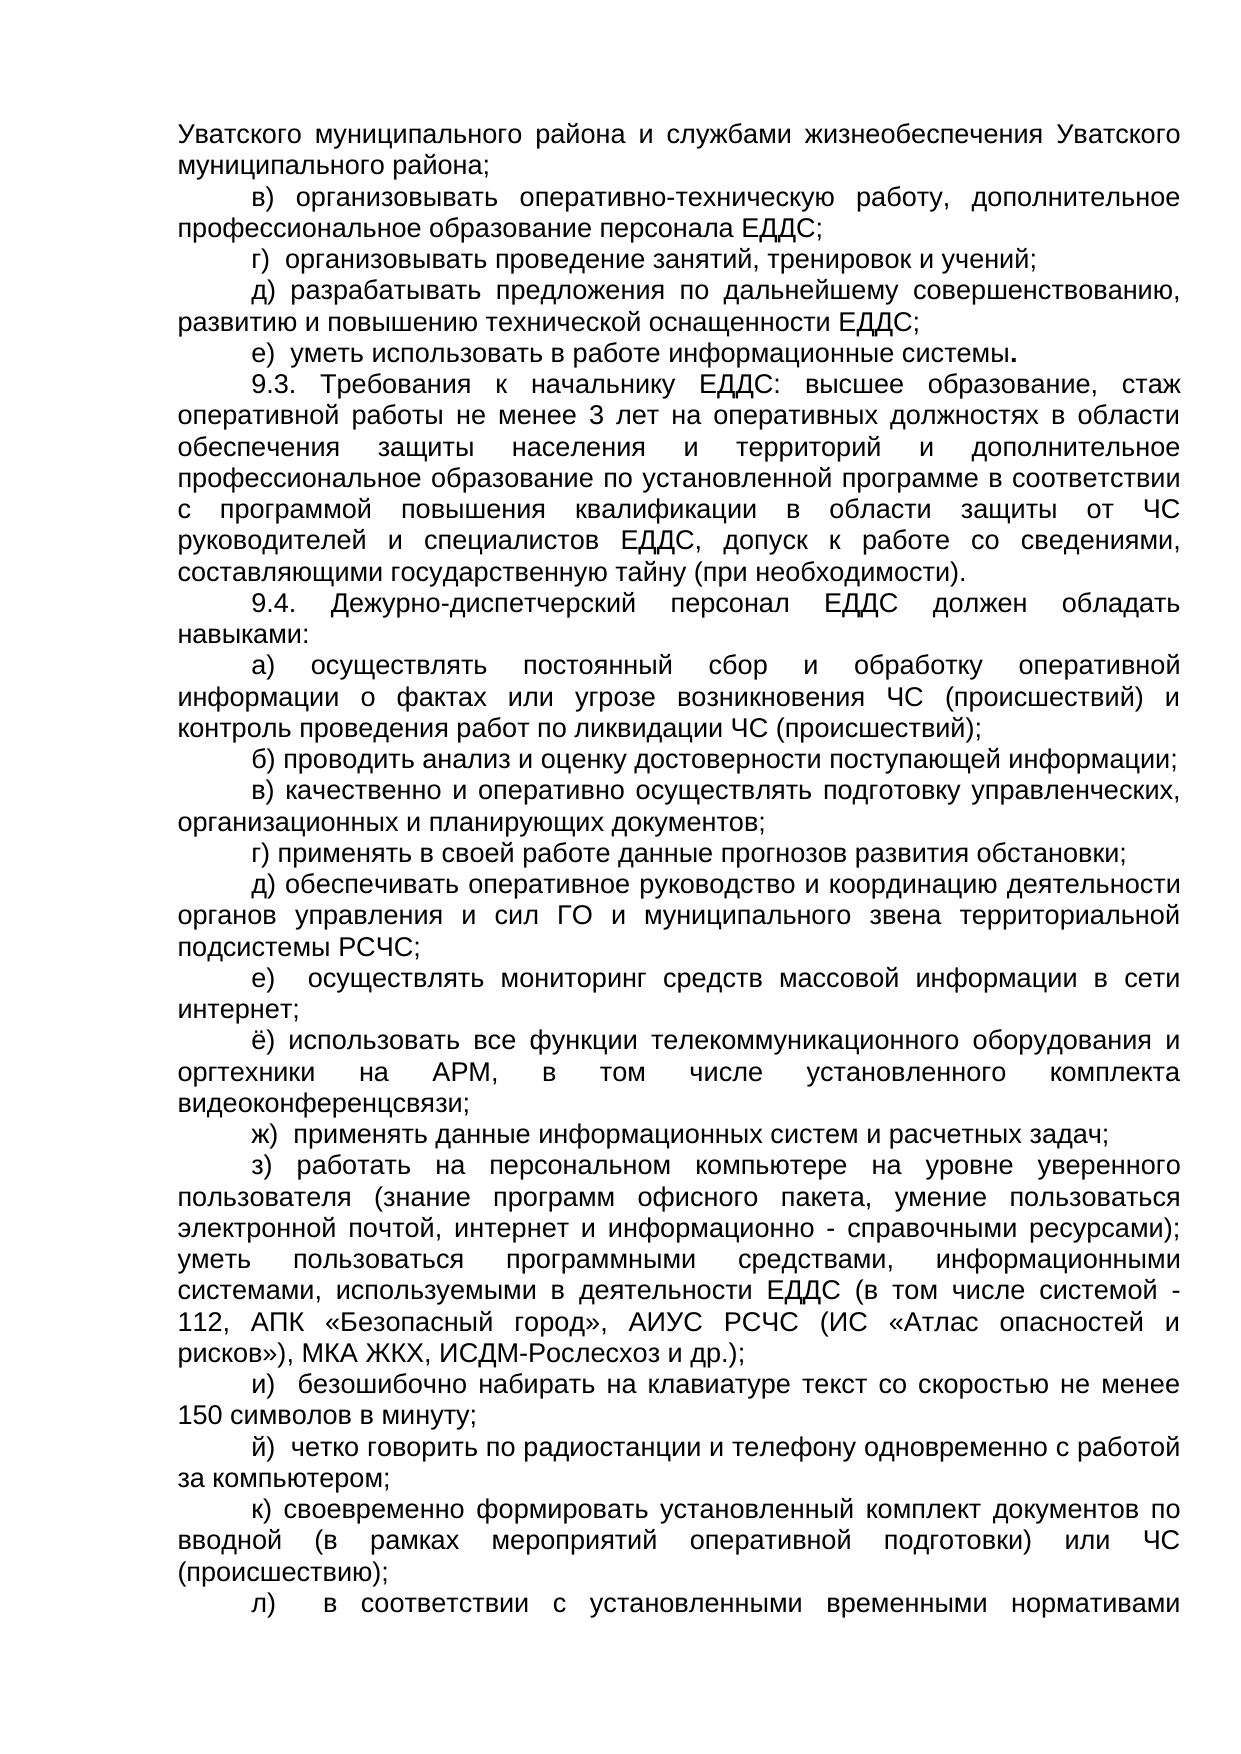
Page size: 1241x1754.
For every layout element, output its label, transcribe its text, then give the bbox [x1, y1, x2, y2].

text ё) использовать все функции телекоммуникационного оборудования и оргтехники на АРМ, в том числе установленного комплекта видеоконференцсвязи; [177, 1024, 1181, 1118]
text Уватского муниципального района и службами жизнеобеспечения Уватского муниципального района; [177, 118, 1181, 181]
text й) четко говорить по радиостанции и телефону одновременно с работой за компьютером; [177, 1431, 1181, 1493]
text 9.3. Требования к начальнику ЕДДС: высшее образование, стаж оперативной работы не менее 3 лет на оперативных должностях в области обеспечения защиты населения и территорий и дополнительное профессиональное образование по установленной программе в соответствии с программой повышения квалификации в области защиты от ЧС руководителей и специалистов ЕДДС, допуск к работе со сведениями, составляющими государственную тайну (при необходимости). [177, 368, 1181, 587]
text в) качественно и оперативно осуществлять подготовку управленческих, организационных и планирующих документов; [177, 774, 1181, 837]
text е) осуществлять мониторинг средств массовой информации в сети интернет; [177, 962, 1181, 1024]
text б) проводить анализ и оценку достоверности поступающей информации; [177, 743, 1181, 774]
text д) обеспечивать оперативное руководство и координацию деятельности органов управления и сил ГО и муниципального звена территориальной подсистемы РСЧС; [177, 868, 1181, 962]
text ж) применять данные информационных систем и расчетных задач; [177, 1118, 1181, 1149]
text в) организовывать оперативно-техническую работу, дополнительное профессиональное образование персонала ЕДДС; [177, 181, 1181, 243]
text и) безошибочно набирать на клавиатуре текст со скоростью не менее 150 символов в минуту; [177, 1368, 1181, 1431]
text г) применять в своей работе данные прогнозов развития обстановки; [177, 837, 1181, 868]
text г) организовывать проведение занятий, тренировок и учений; [177, 243, 1181, 274]
text 9.4. Дежурно-диспетчерский персонал ЕДДС должен обладать навыками: [177, 587, 1181, 649]
text а) осуществлять постоянный сбор и обработку оперативной информации о фактах или угрозе возникновения ЧС (происшествий) и контроль проведения работ по ликвидации ЧС (происшествий); [177, 649, 1181, 743]
text е) уметь использовать в работе информационные системы. [177, 337, 1181, 368]
text д) разрабатывать предложения по дальнейшему совершенствованию, развитию и повышению технической оснащенности ЕДДС; [177, 274, 1181, 337]
text к) своевременно формировать установленный комплект документов по вводной (в рамках мероприятий оперативной подготовки) или ЧС (происшествию); [177, 1493, 1181, 1587]
text з) работать на персональном компьютере на уровне уверенного пользователя (знание программ офисного пакета, умение пользоваться электронной почтой, интернет и информационно - справочными ресурсами); уметь пользоваться программными средствами, информационными системами, используемыми в деятельности ЕДДС (в том числе системой - 112, АПК «Безопасный город», АИУС РСЧС (ИС «Атлас опасностей и рисков»), МКА ЖКХ, ИСДМ-Рослесхоз и др.); [177, 1149, 1181, 1368]
text л) в соответствии с установленными временными нормативами [177, 1587, 1181, 1618]
